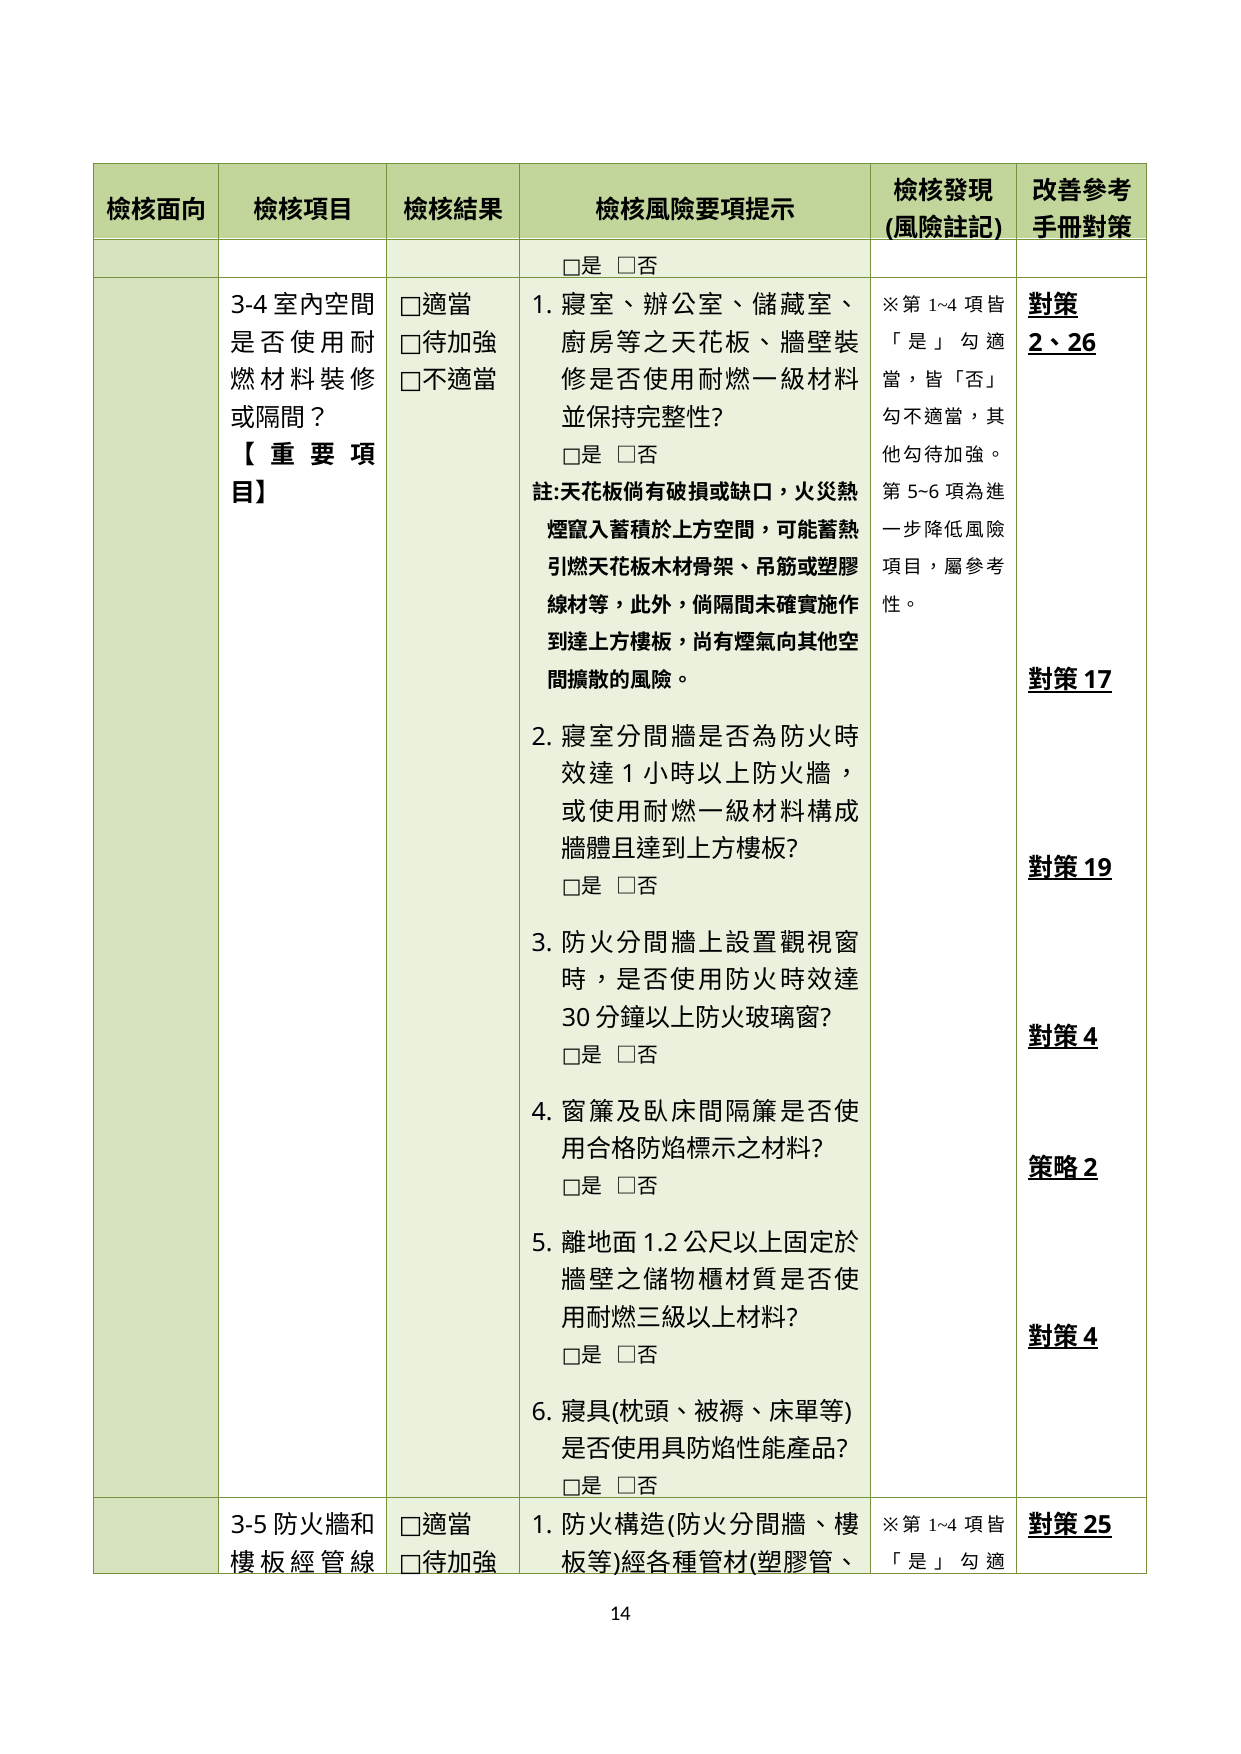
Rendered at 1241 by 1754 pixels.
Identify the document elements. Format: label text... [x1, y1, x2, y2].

table_cell [219, 240, 386, 277]
table_cell [387, 240, 519, 277]
table_cell ※第1~4項皆「是」勾適 [871, 1498, 1016, 1573]
table_cell [94, 278, 218, 1497]
table_header 檢核項目 [219, 164, 386, 238]
table_cell 對策25 [1017, 1498, 1146, 1573]
table_cell □適當 □待加強 [387, 1498, 519, 1573]
table_cell [94, 240, 218, 277]
table_header 檢核發現(風險註記) [871, 164, 1016, 238]
table_cell 3-4室內空間是否使用耐燃材料裝修或隔間？ 【重要項目】 [219, 278, 386, 1497]
table_header 檢核結果 [387, 164, 519, 238]
table_header 檢核風險要項提示 [520, 164, 870, 238]
table_cell □是 □否 [520, 240, 870, 277]
table_cell ※第1~4項皆「是」勾適當，皆「否」勾不適當，其他勾待加強。第5~6項為進一步降低風險項目，屬參考性。 [871, 278, 1016, 1497]
table_cell [94, 1498, 218, 1573]
table_cell □適當 □待加強 □不適當 [387, 278, 519, 1497]
table_cell [871, 240, 1016, 277]
table_cell [1017, 240, 1146, 277]
table_cell 對策2、26 對策17 對策19 對策4 策略2 對策4 [1017, 278, 1146, 1497]
table_cell 3-5防火牆和樓板經管線 [219, 1498, 386, 1573]
table_cell 寢室、辦公室、儲藏室、廚房等之天花板、牆壁裝修是否使用耐燃一級材料並保持完整性? □是 □否 註:天花板倘有破損或缺口，火災熱煙竄入蓄積於上方空間，可能蓄熱引燃天花板木材骨架、吊筋或塑膠線材等，此外，倘隔間未確實施作到達上方樓板，尚有煙氣向其他空間擴散的風險。 寢室分間牆是否為防火時效達1小時以上防火牆，或使用耐燃一級材料構成牆體且達到上方樓板? □是 □否 防火分間牆上設置觀視窗時，是否使用防火時效達30分鐘以上防火玻璃窗? □是 □否 窗簾及臥床間隔簾是否使用合格防焰標示之材料? □是 □否 離地面1.2公尺以上固定於牆壁之儲物櫃材質是否使用耐燃三級以上材料? □是 □否 寢具(枕頭、被褥、床單等)是否使用具防焰性能產品? □是 □否 [520, 278, 870, 1497]
table_header 改善參考手冊對策 [1017, 164, 1146, 238]
table_cell 防火構造(防火分間牆、樓板等)經各種管材(塑膠管、 [520, 1498, 870, 1573]
table_header 檢核面向 [94, 164, 218, 238]
